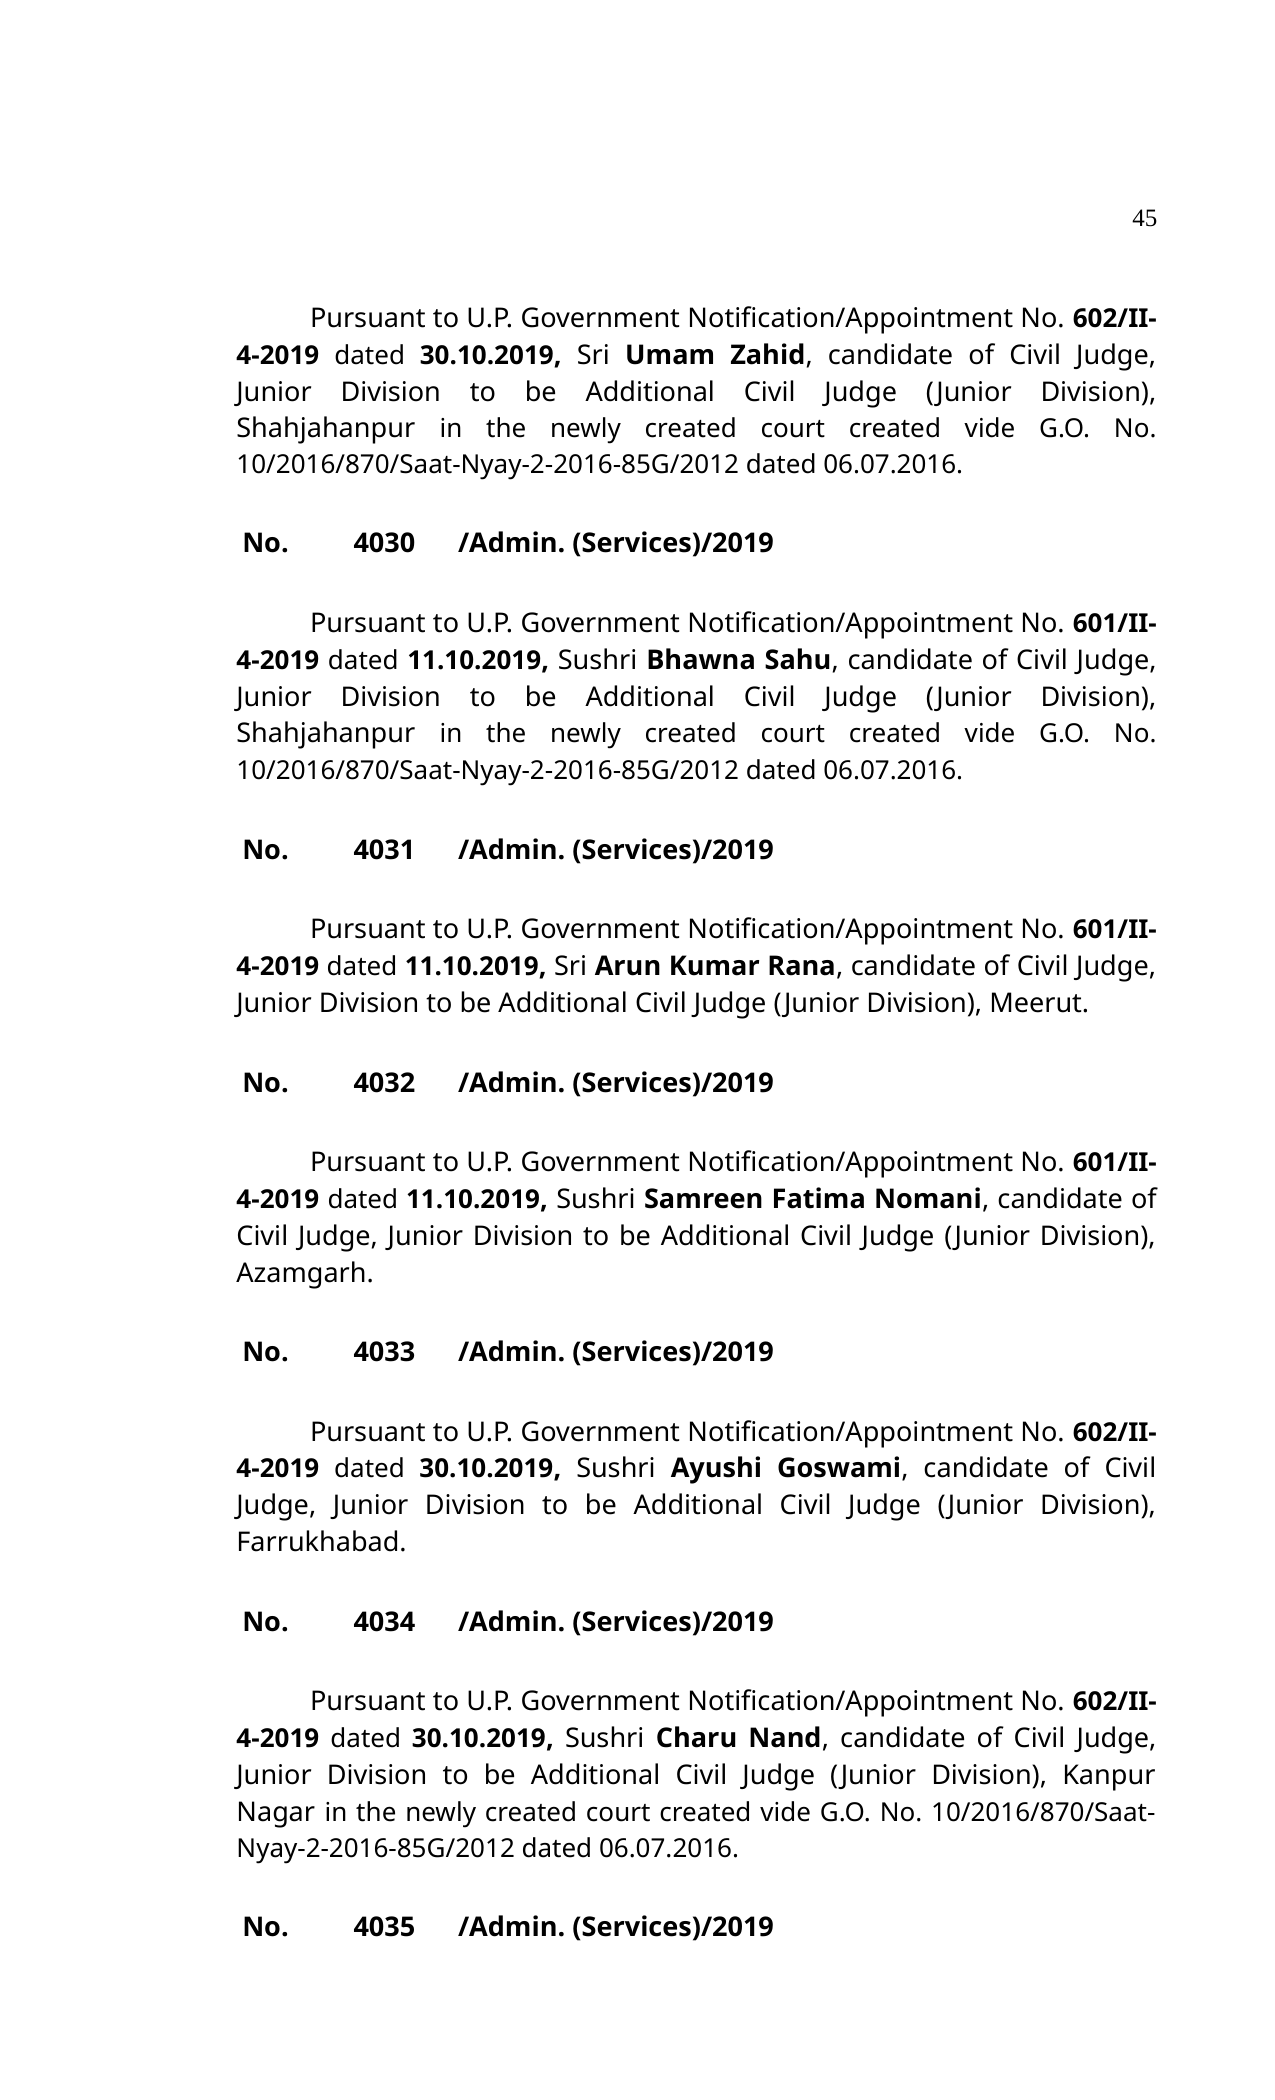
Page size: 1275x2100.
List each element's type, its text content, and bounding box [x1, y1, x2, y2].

table_header /Admin. (Services)/2019 [452, 1327, 811, 1375]
table_header /Admin. (Services)/2019 [452, 1596, 811, 1645]
text Pursuant to U.P. Government Notification/Appointment No. 602/II-4-2019 dated 30.10.2019, Sri Umam Zahid, candidate of Civil Judge, Junior Division to be Additional Civil Judge (Junior Division), Shahjahanpur in the newly created court created vide G.O. No. 10/2016/870/Saat-Nyay-2-2016-85G/2012 dated 06.07.2016. [236, 298, 1157, 481]
text Pursuant to U.P. Government Notification/Appointment No. 602/II-4-2019 dated 30.10.2019, Sushri Ayushi Goswami, candidate of Civil Judge, Junior Division to be Additional Civil Judge (Junior Division), Farrukhabad. [236, 1412, 1157, 1559]
text Pursuant to U.P. Government Notification/Appointment No. 601/II-4-2019 dated 11.10.2019, Sushri Bhawna Sahu, candidate of Civil Judge, Junior Division to be Additional Civil Judge (Junior Division), Shahjahanpur in the newly created court created vide G.O. No. 10/2016/870/Saat-Nyay-2-2016-85G/2012 dated 06.07.2016. [236, 603, 1157, 788]
table_header [310, 518, 452, 566]
table_header [310, 1596, 452, 1645]
table_header /Admin. (Services)/2019 [452, 825, 811, 873]
table_header No. [236, 1596, 310, 1645]
table_header /Admin. (Services)/2019 [452, 1057, 811, 1106]
table_header No. [236, 518, 310, 566]
table_header [310, 1057, 452, 1106]
table_header [310, 825, 452, 873]
table_header No. [236, 1902, 310, 1950]
table_header /Admin. (Services)/2019 [452, 518, 811, 566]
text Pursuant to U.P. Government Notification/Appointment No. 601/II-4-2019 dated 11.10.2019, Sushri Samreen Fatima Nomani, candidate of Civil Judge, Junior Division to be Additional Civil Judge (Junior Division), Azamgarh. [236, 1142, 1157, 1290]
table_header No. [236, 825, 310, 873]
table_header No. [236, 1327, 310, 1375]
text Pursuant to U.P. Government Notification/Appointment No. 602/II-4-2019 dated 30.10.2019, Sushri Charu Nand, candidate of Civil Judge, Junior Division to be Additional Civil Judge (Junior Division), Kanpur Nagar in the newly created court created vide G.O. No. 10/2016/870/Saat-Nyay-2-2016-85G/2012 dated 06.07.2016. [236, 1682, 1157, 1865]
table_header /Admin. (Services)/2019 [452, 1902, 811, 1950]
text Pursuant to U.P. Government Notification/Appointment No. 601/II-4-2019 dated 11.10.2019, Sri Arun Kumar Rana, candidate of Civil Judge, Junior Division to be Additional Civil Judge (Junior Division), Meerut. [236, 910, 1157, 1020]
table_header [310, 1327, 452, 1375]
table_header [310, 1902, 452, 1950]
table_header No. [236, 1057, 310, 1106]
